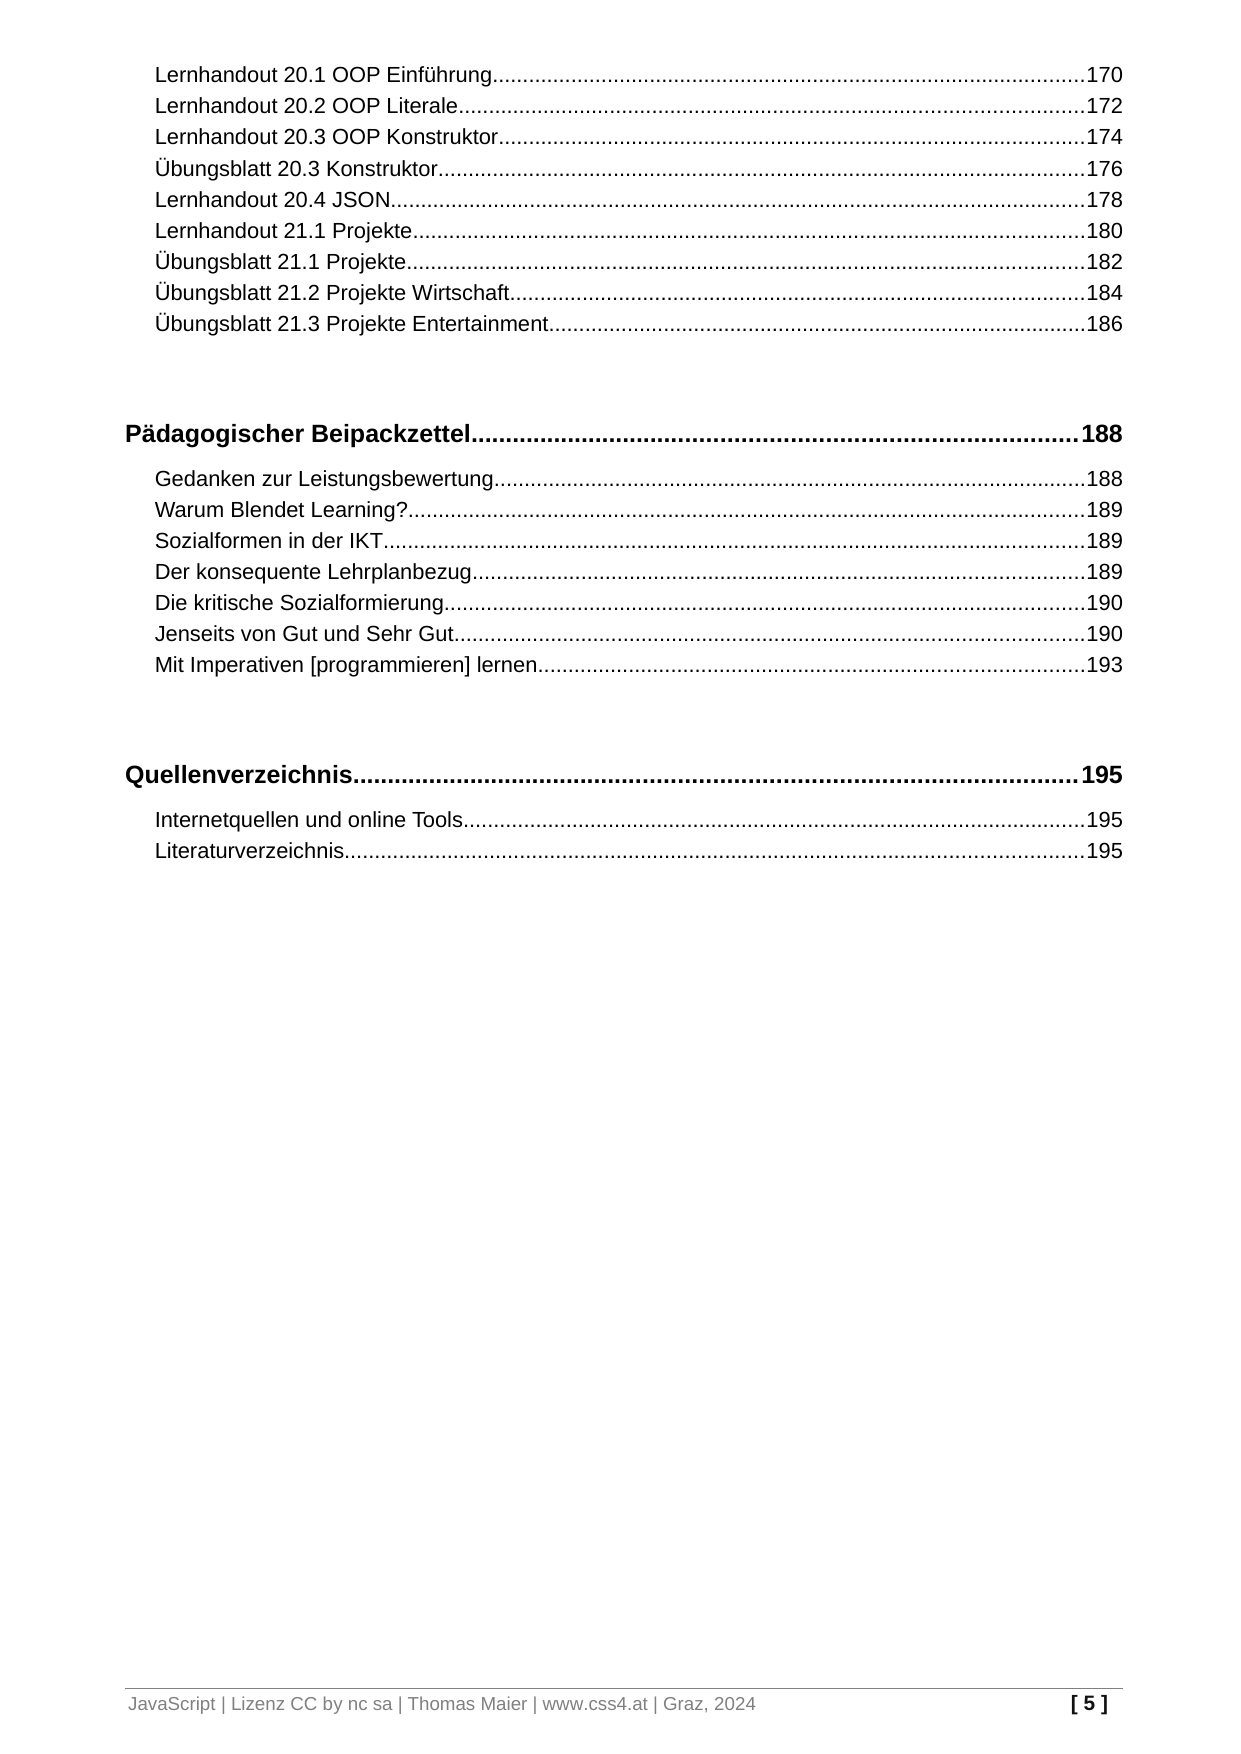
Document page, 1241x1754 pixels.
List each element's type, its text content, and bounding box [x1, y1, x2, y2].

text Lernhandout 20.2 OOP Literale 172 [154, 93, 1123, 118]
text Sozialformen in der IKT 189 [154, 528, 1123, 553]
text Quellenverzeichnis 195 [125, 760, 1123, 789]
text Lernhandout 20.3 OOP Konstruktor 174 [154, 124, 1123, 149]
text Lernhandout 20.4 JSON 178 [154, 187, 1123, 212]
text Die kritische Sozialformierung 190 [154, 590, 1123, 615]
text Mit Imperativen [programmieren] lernen 193 [154, 652, 1123, 678]
text Lernhandout 21.1 Projekte 180 [154, 218, 1123, 243]
text Pädagogischer Beipackzettel 188 [125, 419, 1123, 448]
text Literaturverzeichnis 195 [154, 838, 1123, 863]
text Der konsequente Lehrplanbezug 189 [154, 559, 1123, 584]
text Warum Blendet Learning? 189 [154, 497, 1123, 522]
text Übungsblatt 21.3 Projekte Entertainment 186 [154, 311, 1123, 336]
text Übungsblatt 21.2 Projekte Wirtschaft 184 [154, 280, 1123, 305]
text Lernhandout 20.1 OOP Einführung 170 [154, 62, 1123, 87]
text Internetquellen und online Tools 195 [154, 807, 1123, 832]
text Jenseits von Gut und Sehr Gut 190 [154, 621, 1123, 646]
text Übungsblatt 20.3 Konstruktor 176 [154, 155, 1123, 181]
text Übungsblatt 21.1 Projekte 182 [154, 249, 1123, 274]
text Gedanken zur Leistungsbewertung 188 [154, 466, 1123, 491]
